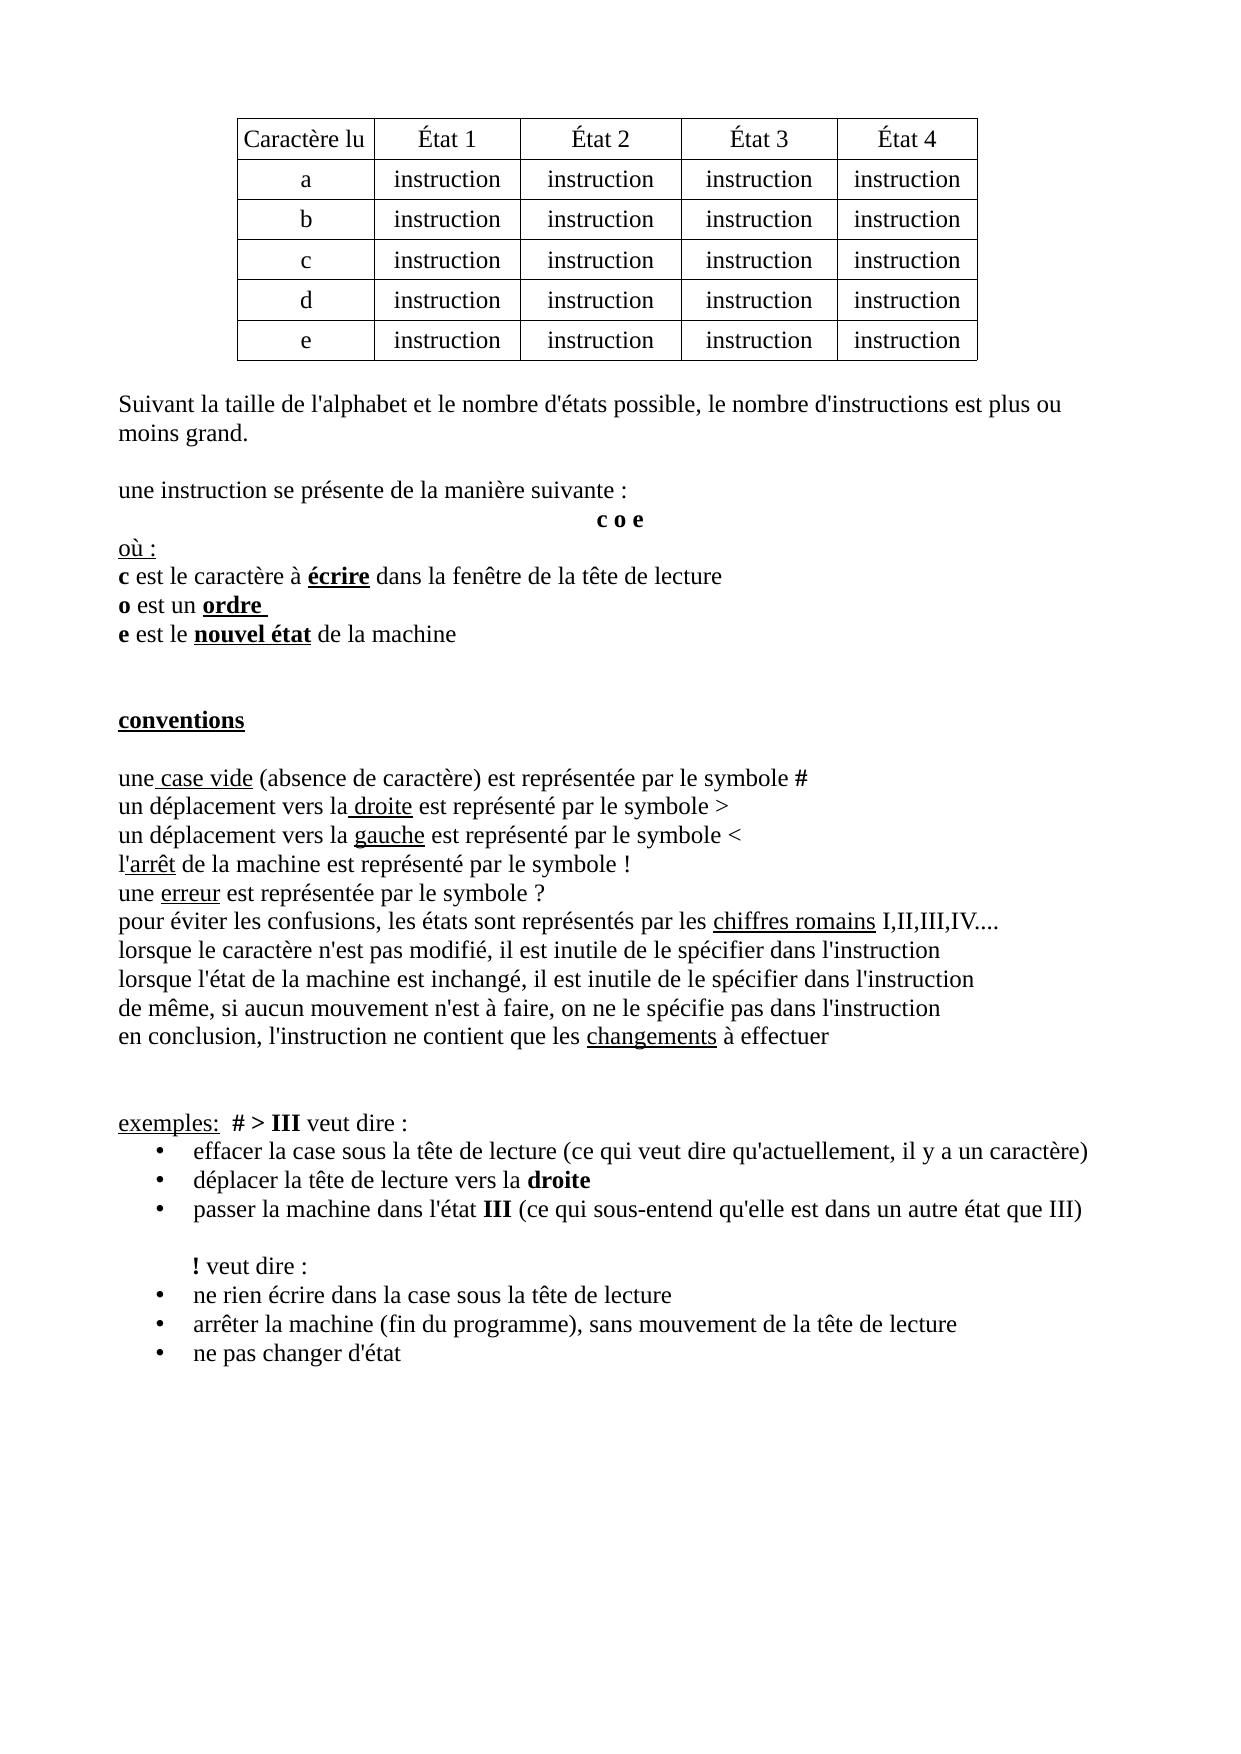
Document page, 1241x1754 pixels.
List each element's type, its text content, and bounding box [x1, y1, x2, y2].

text une instruction se présente de la manière suivante : [118, 475, 1122, 504]
table_cell instruction [521, 321, 681, 360]
table_cell instruction [682, 160, 837, 199]
text un déplacement vers la droite est représenté par le symbole > [118, 791, 1122, 820]
text conventions [118, 705, 1122, 734]
text lorsque l'état de la machine est inchangé, il est inutile de le spécifier dans l'instruction [118, 964, 1122, 993]
table_cell instruction [375, 321, 520, 360]
table_cell d [238, 280, 374, 320]
text lorsque le caractère n'est pas modifié, il est inutile de le spécifier dans l'instruction [118, 935, 1122, 964]
list ne pas changer d'état [156, 1338, 1122, 1366]
table_cell instruction [682, 280, 837, 320]
text pour éviter les confusions, les états sont représentés par les chiffres romains I,II,III,IV.... [118, 906, 1122, 935]
table_cell e [238, 321, 374, 360]
table_header État 3 [682, 119, 837, 158]
list effacer la case sous la tête de lecture (ce qui veut dire qu'actuellement, il y a un caractère) [156, 1136, 1122, 1165]
table_cell instruction [521, 240, 681, 279]
text une case vide (absence de caractère) est représentée par le symbole # [118, 763, 1122, 791]
table_cell instruction [521, 200, 681, 239]
table_cell instruction [682, 200, 837, 239]
table_cell instruction [375, 160, 520, 199]
list passer la machine dans l'état III (ce qui sous-entend qu'elle est dans un autre état que III) [156, 1194, 1122, 1223]
table_cell instruction [521, 280, 681, 320]
table_header Caractère lu [238, 119, 374, 158]
text o est un ordre [118, 590, 1122, 619]
table_cell instruction [838, 280, 977, 320]
list arrêter la machine (fin du programme), sans mouvement de la tête de lecture [156, 1309, 1122, 1338]
text e est le nouvel état de la machine [118, 619, 1122, 648]
text ! veut dire : [118, 1251, 1122, 1280]
table_cell instruction [838, 160, 977, 199]
text de même, si aucun mouvement n'est à faire, on ne le spécifie pas dans l'instruction [118, 993, 1122, 1021]
text un déplacement vers la gauche est représenté par le symbole < [118, 820, 1122, 849]
table_cell instruction [375, 280, 520, 320]
text une erreur est représentée par le symbole ? [118, 878, 1122, 906]
list déplacer la tête de lecture vers la droite [156, 1165, 1122, 1194]
table_cell instruction [838, 240, 977, 279]
table_cell instruction [682, 240, 837, 279]
table_header État 4 [838, 119, 977, 158]
text c est le caractère à écrire dans la fenêtre de la tête de lecture [118, 561, 1122, 590]
table_cell b [238, 200, 374, 239]
table_cell c [238, 240, 374, 279]
text où : [118, 533, 1122, 561]
text Suivant la taille de l'alphabet et le nombre d'états possible, le nombre d'instructions est plus ou moins grand. [118, 389, 1122, 446]
table_cell instruction [838, 321, 977, 360]
table_cell instruction [682, 321, 837, 360]
table_header État 1 [375, 119, 520, 158]
table_cell instruction [838, 200, 977, 239]
table_header État 2 [521, 119, 681, 158]
table_cell instruction [375, 240, 520, 279]
text l'arrêt de la machine est représenté par le symbole ! [118, 849, 1122, 878]
table_cell instruction [375, 200, 520, 239]
list ne rien écrire dans la case sous la tête de lecture [156, 1280, 1122, 1309]
text en conclusion, l'instruction ne contient que les changements à effectuer [118, 1021, 1122, 1050]
text c o e [118, 504, 1122, 533]
text exemples: # > III veut dire : [118, 1108, 1122, 1136]
table_cell instruction [521, 160, 681, 199]
table_cell a [238, 160, 374, 199]
